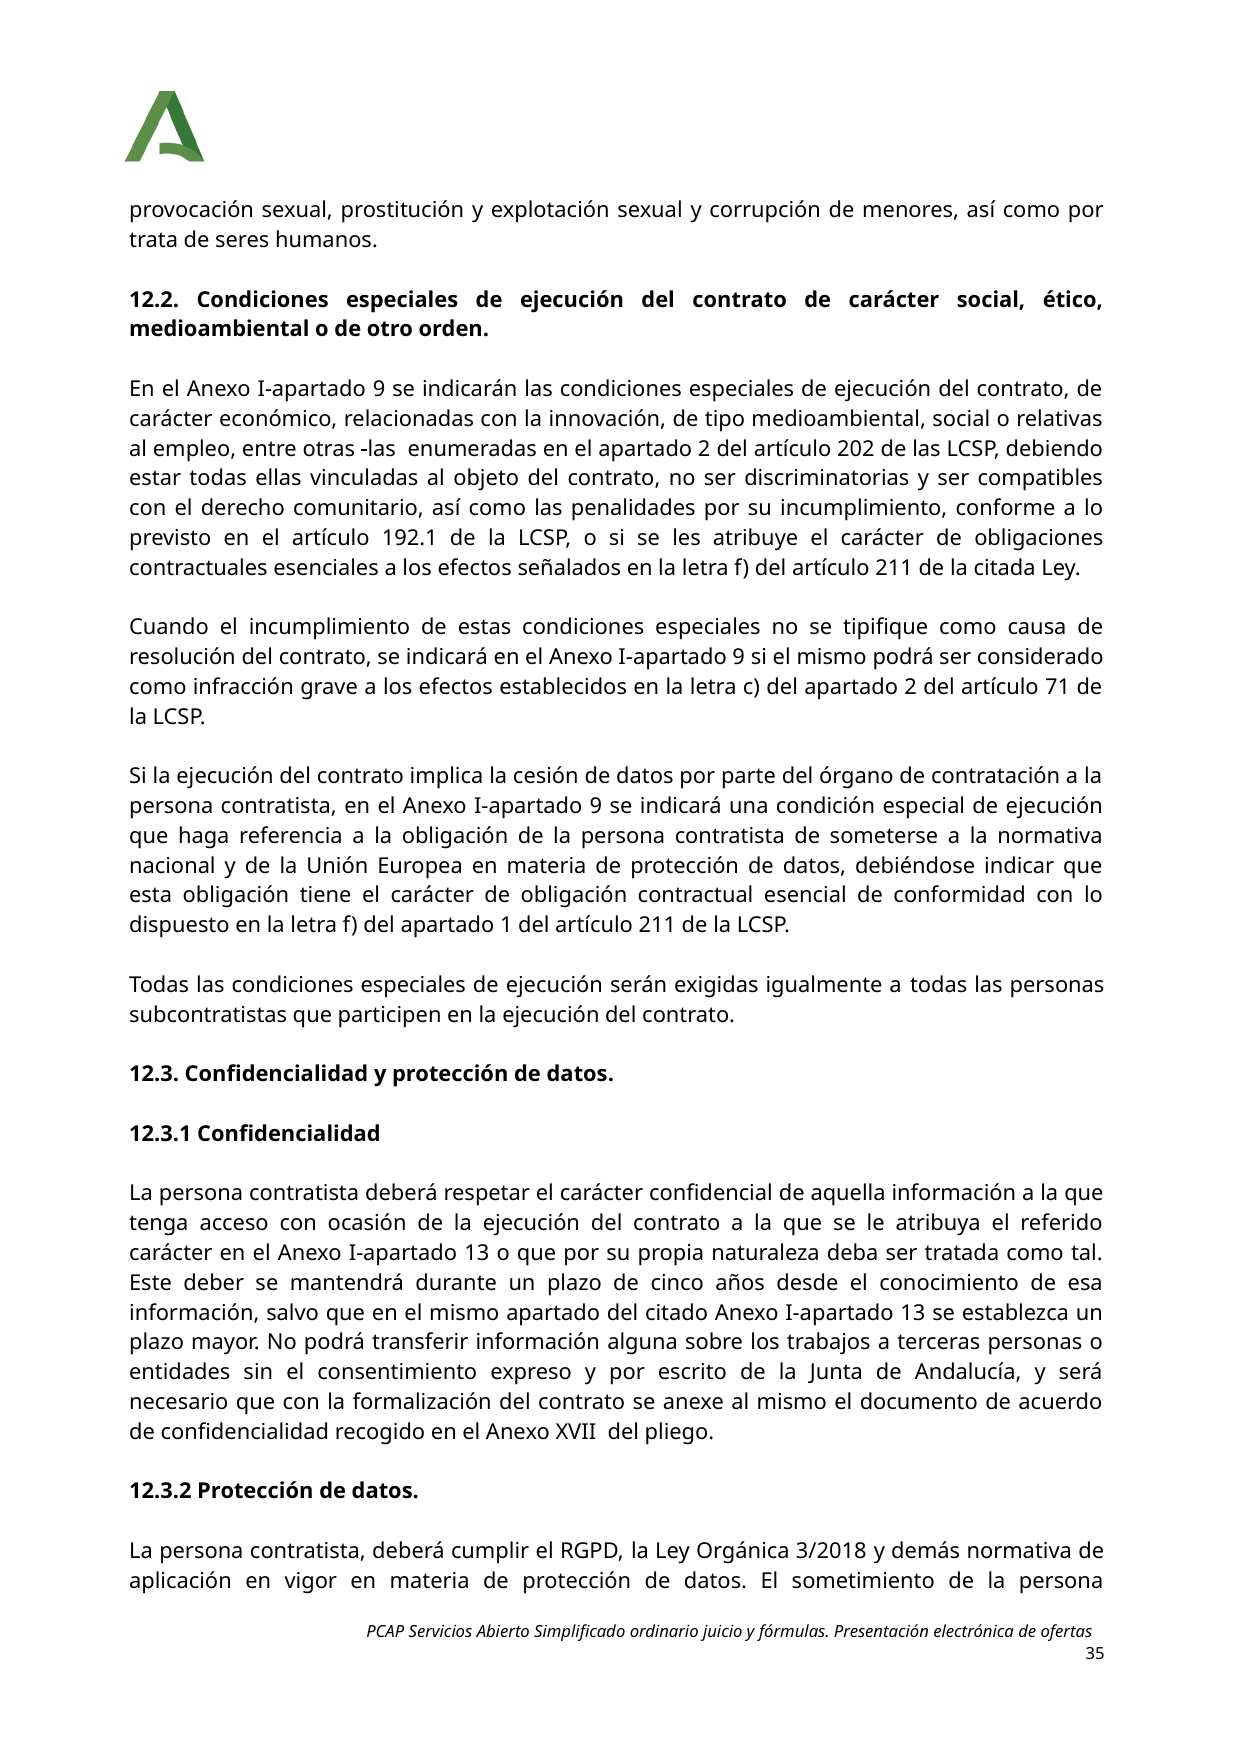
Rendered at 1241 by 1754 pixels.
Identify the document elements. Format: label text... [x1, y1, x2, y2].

text Si la ejecución del contrato implica la cesión de datos por parte del órgano de contratación a la persona contratista, en el Anexo I-apartado 9 se indicará una condición especial de ejecución que haga referencia a la obligación de la persona contratista de someterse a la normativa nacional y de la Unión Europea en materia de protección de datos, debiéndose indicar que esta obligación tiene el carácter de obligación contractual esencial de conformidad con lo dispuesto en la letra f) del apartado 1 del artículo 211 de la LCSP. [129, 760, 1104, 939]
text 12.3.2 Protección de datos. [129, 1475, 1104, 1505]
text Todas las condiciones especiales de ejecución serán exigidas igualmente a todas las personas subcontratistas que participen en la ejecución del contrato. [129, 969, 1104, 1028]
text 12.3.1 Confidencialidad [129, 1118, 1104, 1148]
text 12.3. Confidencialidad y protección de datos. [129, 1058, 1104, 1088]
text provocación sexual, prostitución y explotación sexual y corrupción de menores, así como por trata de seres humanos. [129, 194, 1104, 254]
text En el Anexo I-apartado 9 se indicarán las condiciones especiales de ejecución del contrato, de carácter económico, relacionadas con la innovación, de tipo medioambiental, social o relativas al empleo, entre otras las enumeradas en el apartado 2 del artículo 202 de las LCSP, debiendo estar todas ellas vinculadas al objeto del contrato, no ser discriminatorias y ser compatibles con el derecho comunitario, así como las penalidades por su incumplimiento, conforme a lo previsto en el artículo 192.1 de la LCSP, o si se les atribuye el carácter de obligaciones contractuales esenciales a los efectos señalados en la letra f) del artículo 211 de la citada Ley. [129, 373, 1104, 582]
text 12.2. Condiciones especiales de ejecución del contrato de carácter social, ético, medioambiental o de otro orden. [129, 284, 1104, 343]
text La persona contratista deberá respetar el carácter confidencial de aquella información a la que tenga acceso con ocasión de la ejecución del contrato a la que se le atribuya el referido carácter en el Anexo I-apartado 13 o que por su propia naturaleza deba ser tratada como tal. Este deber se mantendrá durante un plazo de cinco años desde el conocimiento de esa información, salvo que en el mismo apartado del citado Anexo I-apartado 13 se establezca un plazo mayor. No podrá transferir información alguna sobre los trabajos a terceras personas o entidades sin el consentimiento expreso y por escrito de la Junta de Andalucía, y será necesario que con la formalización del contrato se anexe al mismo el documento de acuerdo de confidencialidad recogido en el Anexo XVII del pliego. [129, 1177, 1104, 1446]
text Cuando el incumplimiento de estas condiciones especiales no se tipifique como causa de resolución del contrato, se indicará en el Anexo I-apartado 9 si el mismo podrá ser considerado como infracción grave a los efectos establecidos en la letra c) del apartado 2 del artículo 71 de la LCSP. [129, 611, 1104, 731]
text La persona contratista, deberá cumplir el RGPD, la Ley Orgánica 3/2018 y demás normativa de aplicación en vigor en materia de protección de datos. El sometimiento de la persona [129, 1535, 1104, 1594]
picture [120, 86, 209, 166]
